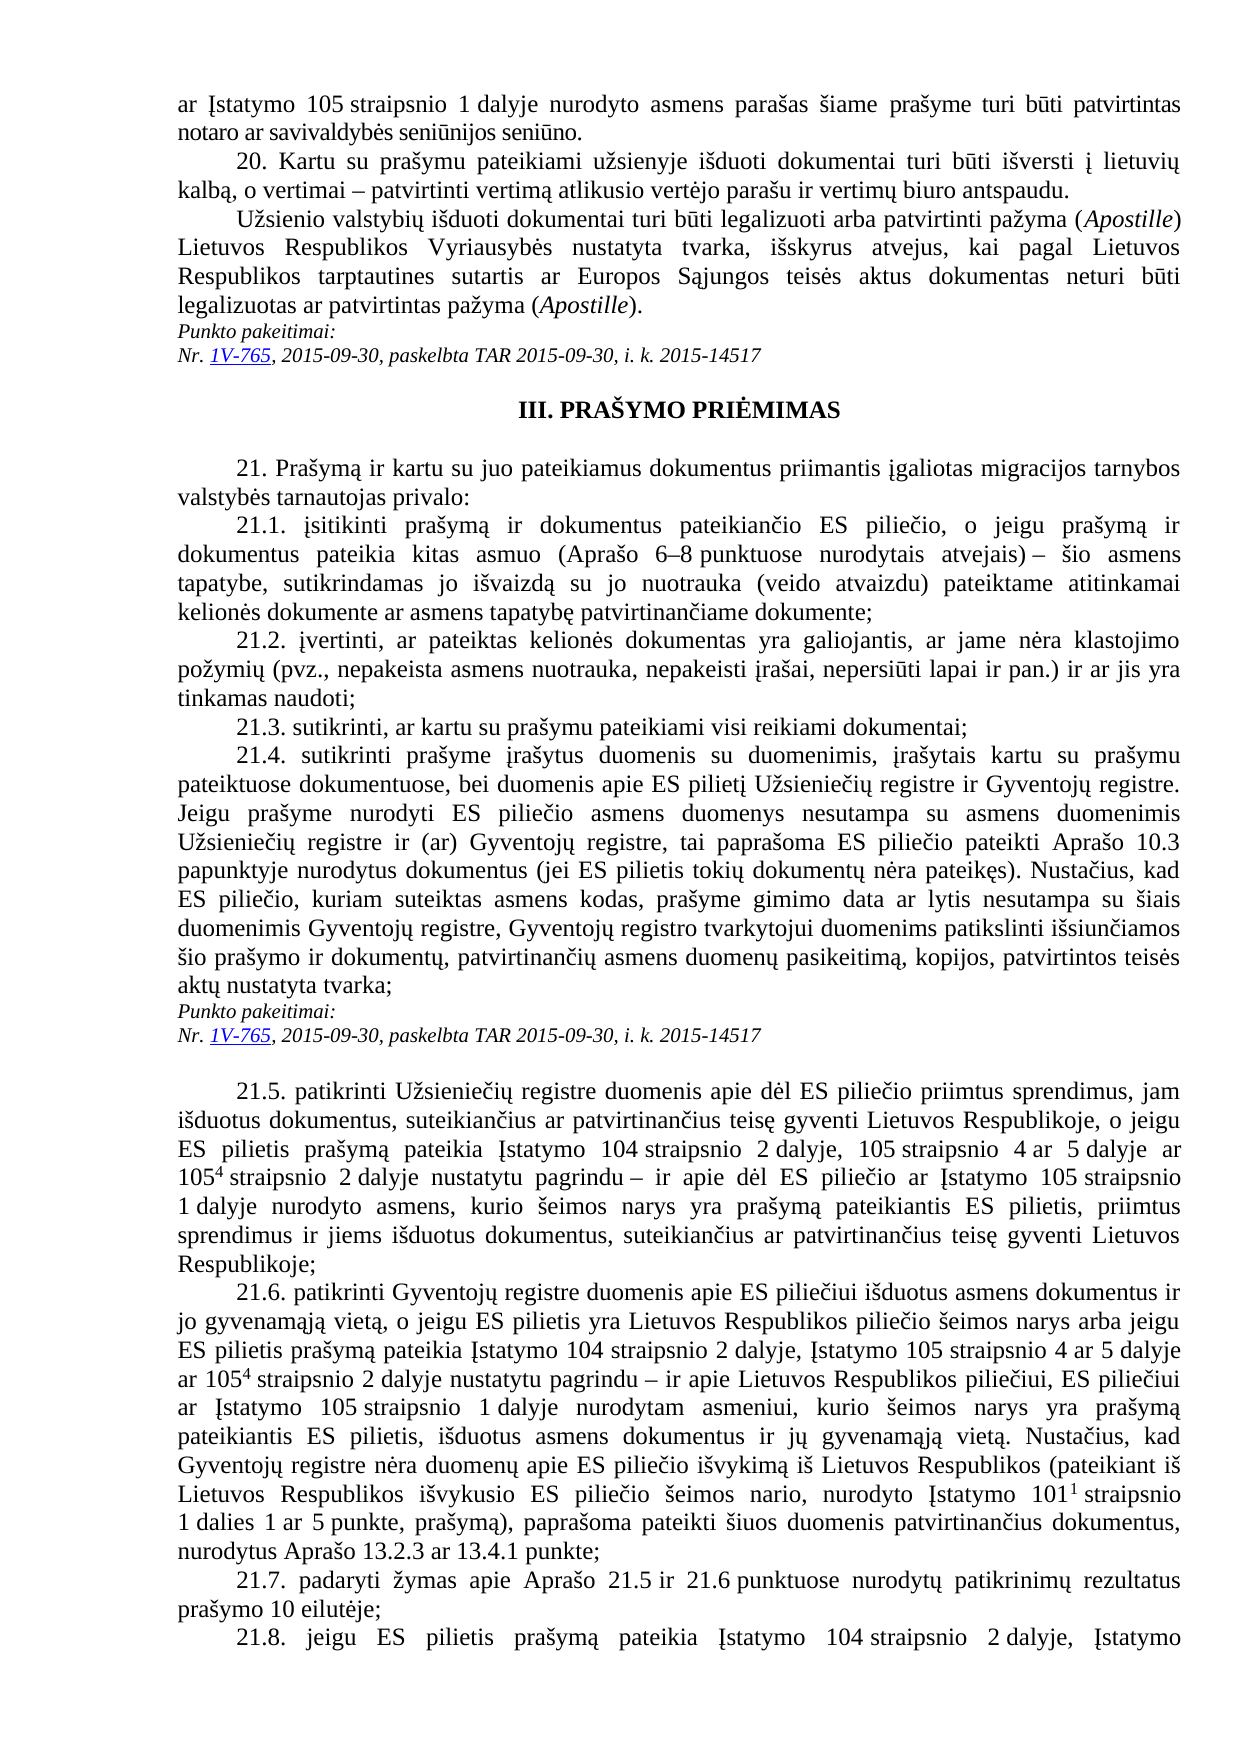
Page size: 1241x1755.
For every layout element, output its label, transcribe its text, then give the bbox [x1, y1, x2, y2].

text Nr. 1V-765, 2015-09-30, paskelbta TAR 2015-09-30, i. k. 2015-14517 [177, 1023, 1181, 1047]
text Užsienio valstybių išduoti dokumentai turi būti legalizuoti arba patvirtinti pažyma (Apostille) Lietuvos Respublikos Vyriausybės nustatyta tvarka, išskyrus atvejus, kai pagal Lietuvos Respublikos tarptautines sutartis ar Europos Sąjungos teisės aktus dokumentas neturi būti legalizuotas ar patvirtintas pažyma (Apostille). [177, 204, 1181, 319]
text 21.8. jeigu ES pilietis prašymą pateikia Įstatymo 104 straipsnio 2 dalyje, Įstatymo [177, 1622, 1181, 1651]
text III. PRAŠYMO PRIĖMIMAS [177, 396, 1181, 424]
text ar Įstatymo 105 straipsnio 1 dalyje nurodyto asmens parašas šiame prašyme turi būti patvirtintas notaro ar savivaldybės seniūnijos seniūno. [177, 89, 1181, 146]
text 21.2. įvertinti, ar pateiktas kelionės dokumentas yra galiojantis, ar jame nėra klastojimo požymių (pvz., nepakeista asmens nuotrauka, nepakeisti įrašai, nepersiūti lapai ir pan.) ir ar jis yra tinkamas naudoti; [177, 626, 1181, 712]
text 21.3. sutikrinti, ar kartu su prašymu pateikiami visi reikiami dokumentai; [177, 712, 1181, 741]
text Punkto pakeitimai: [177, 999, 1181, 1023]
text 21. Prašymą ir kartu su juo pateikiamus dokumentus priimantis įgaliotas migracijos tarnybos valstybės tarnautojas privalo: [177, 453, 1181, 511]
text 21.7. padaryti žymas apie Aprašo 21.5 ir 21.6 punktuose nurodytų patikrinimų rezultatus prašymo 10 eilutėje; [177, 1565, 1181, 1622]
text Nr. 1V-765, 2015-09-30, paskelbta TAR 2015-09-30, i. k. 2015-14517 [177, 343, 1181, 367]
text 21.5. patikrinti Užsieniečių registre duomenis apie dėl ES piliečio priimtus sprendimus, jam išduotus dokumentus, suteikiančius ar patvirtinančius teisę gyventi Lietuvos Respublikoje, o jeigu ES pilietis prašymą pateikia Įstatymo 104 straipsnio 2 dalyje, 105 straipsnio 4 ar 5 dalyje ar 1054 straipsnio 2 dalyje nustatytu pagrindu – ir apie dėl ES piliečio ar Įstatymo 105 straipsnio 1 dalyje nurodyto asmens, kurio šeimos narys yra prašymą pateikiantis ES pilietis, priimtus sprendimus ir jiems išduotus dokumentus, suteikiančius ar patvirtinančius teisę gyventi Lietuvos Respublikoje; [177, 1076, 1181, 1277]
text 21.6. patikrinti Gyventojų registre duomenis apie ES piliečiui išduotus asmens dokumentus ir jo gyvenamąją vietą, o jeigu ES pilietis yra Lietuvos Respublikos piliečio šeimos narys arba jeigu ES pilietis prašymą pateikia Įstatymo 104 straipsnio 2 dalyje, Įstatymo 105 straipsnio 4 ar 5 dalyje ar 1054 straipsnio 2 dalyje nustatytu pagrindu – ir apie Lietuvos Respublikos piliečiui, ES piliečiui ar Įstatymo 105 straipsnio 1 dalyje nurodytam asmeniui, kurio šeimos narys yra prašymą pateikiantis ES pilietis, išduotus asmens dokumentus ir jų gyvenamąją vietą. Nustačius, kad Gyventojų registre nėra duomenų apie ES piliečio išvykimą iš Lietuvos Respublikos (pateikiant iš Lietuvos Respublikos išvykusio ES piliečio šeimos nario, nurodyto Įstatymo 1011 straipsnio 1 dalies 1 ar 5 punkte, prašymą), paprašoma pateikti šiuos duomenis patvirtinančius dokumentus, nurodytus Aprašo 13.2.3 ar 13.4.1 punkte; [177, 1277, 1181, 1565]
text 21.4. sutikrinti prašyme įrašytus duomenis su duomenimis, įrašytais kartu su prašymu pateiktuose dokumentuose, bei duomenis apie ES pilietį Užsieniečių registre ir Gyventojų registre. Jeigu prašyme nurodyti ES piliečio asmens duomenys nesutampa su asmens duomenimis Užsieniečių registre ir (ar) Gyventojų registre, tai paprašoma ES piliečio pateikti Aprašo 10.3 papunktyje nurodytus dokumentus (jei ES pilietis tokių dokumentų nėra pateikęs). Nustačius, kad ES piliečio, kuriam suteiktas asmens kodas, prašyme gimimo data ar lytis nesutampa su šiais duomenimis Gyventojų registre, Gyventojų registro tvarkytojui duomenims patikslinti išsiunčiamos šio prašymo ir dokumentų, patvirtinančių asmens duomenų pasikeitimą, kopijos, patvirtintos teisės aktų nustatyta tvarka; [177, 741, 1181, 999]
text 20. Kartu su prašymu pateikiami užsienyje išduoti dokumentai turi būti išversti į lietuvių kalbą, o vertimai – patvirtinti vertimą atlikusio vertėjo parašu ir vertimų biuro antspaudu. [177, 146, 1181, 204]
text 21.1. įsitikinti prašymą ir dokumentus pateikiančio ES piliečio, o jeigu prašymą ir dokumentus pateikia kitas asmuo (Aprašo 6–8 punktuose nurodytais atvejais) – šio asmens tapatybe, sutikrindamas jo išvaizdą su jo nuotrauka (veido atvaizdu) pateiktame atitinkamai kelionės dokumente ar asmens tapatybę patvirtinančiame dokumente; [177, 511, 1181, 626]
text Punkto pakeitimai: [177, 319, 1181, 343]
